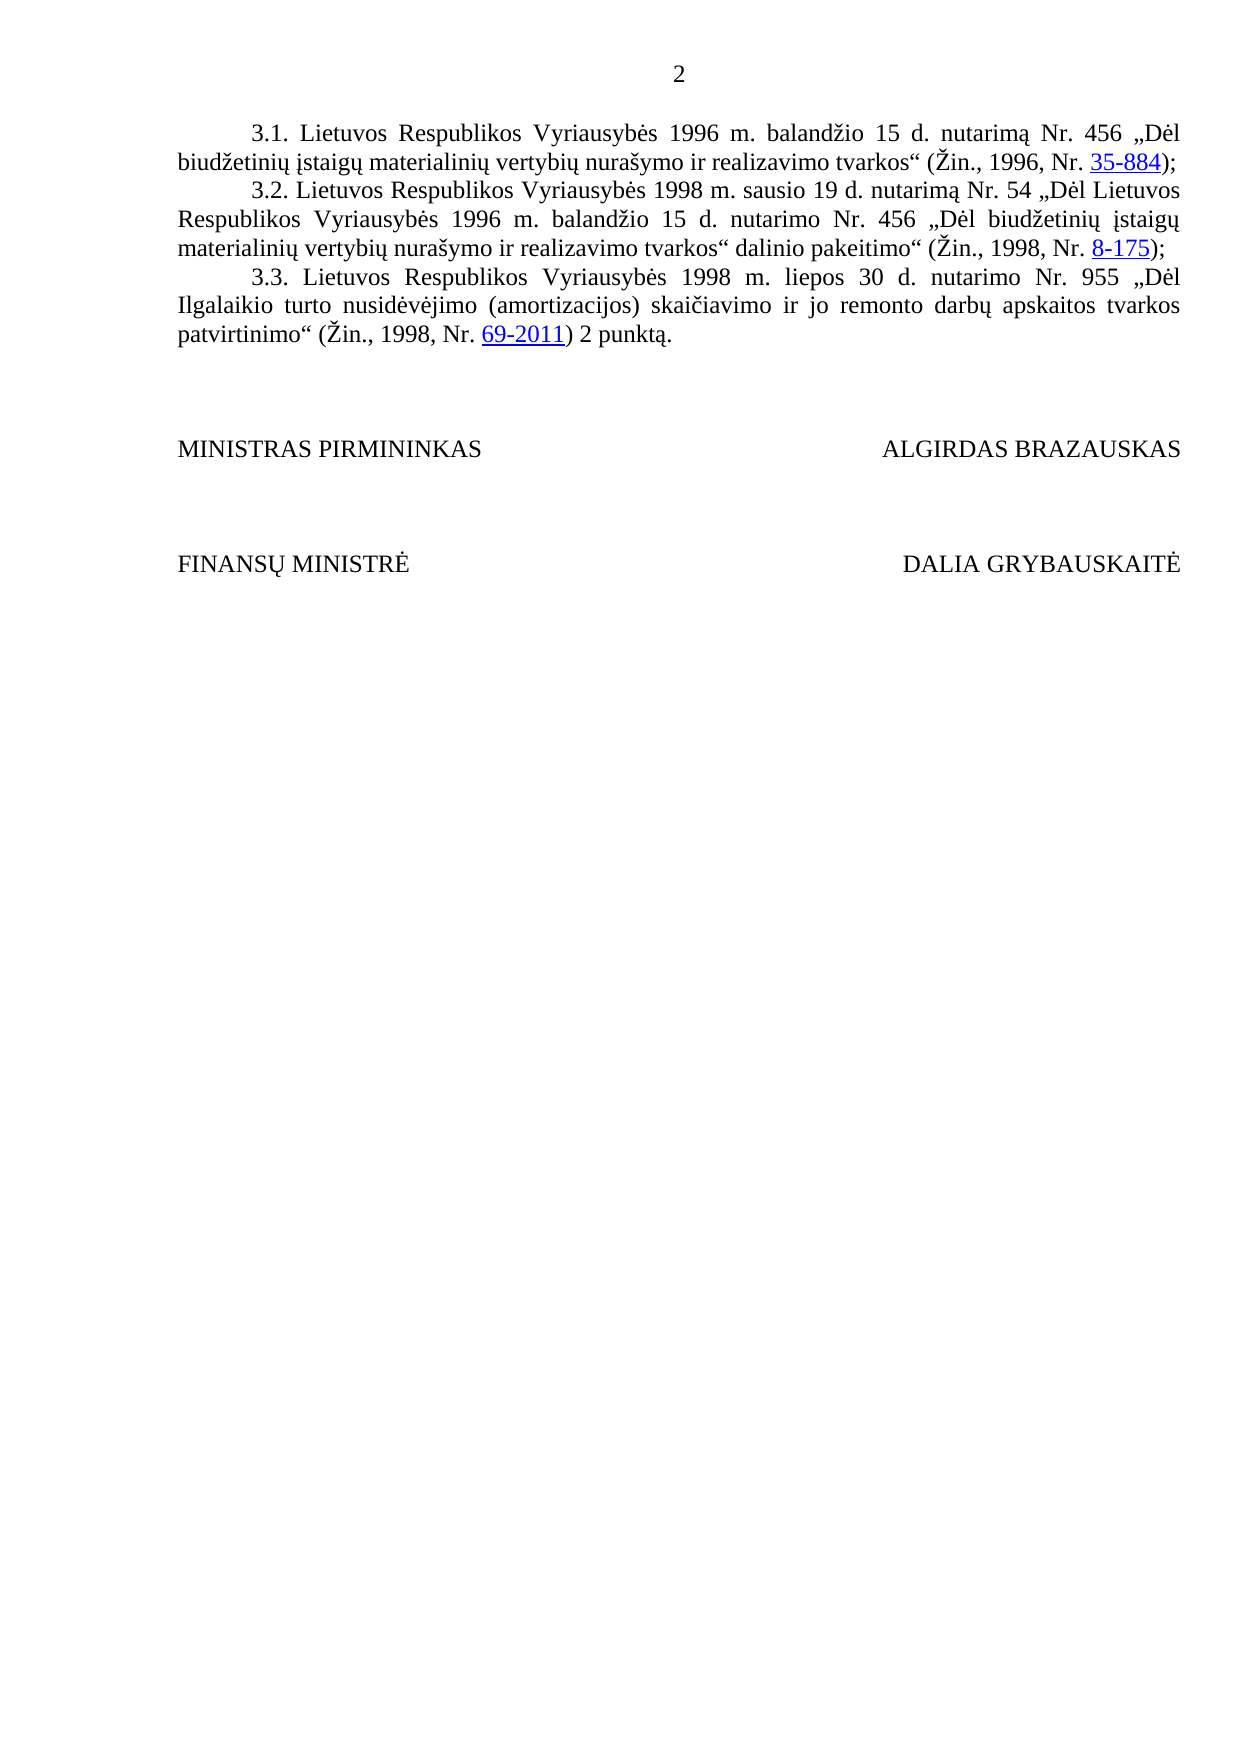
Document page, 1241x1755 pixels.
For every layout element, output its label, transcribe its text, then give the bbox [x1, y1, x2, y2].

text 3.1. Lietuvos Respublikos Vyriausybės 1996 m. balandžio 15 d. nutarimą Nr. 456 „Dėl biudžetinių įstaigų materialinių vertybių nurašymo ir realizavimo tvarkos“ (Žin., 1996, Nr. 35-884); [177, 118, 1181, 176]
text MINISTRAS PIRMININKAS ALGIRDAS BRAZAUSKAS [177, 434, 1181, 463]
text 3.2. Lietuvos Respublikos Vyriausybės 1998 m. sausio 19 d. nutarimą Nr. 54 „Dėl Lietuvos Respublikos Vyriausybės 1996 m. balandžio 15 d. nutarimo Nr. 456 „Dėl biudžetinių įstaigų materialinių vertybių nurašymo ir realizavimo tvarkos“ dalinio pakeitimo“ (Žin., 1998, Nr. 8-175); [177, 176, 1181, 262]
text FINANSŲ MINISTRĖ DALIA GRYBAUSKAITĖ [177, 549, 1181, 578]
text 3.3. Lietuvos Respublikos Vyriausybės 1998 m. liepos 30 d. nutarimo Nr. 955 „Dėl Ilgalaikio turto nusidėvėjimo (amortizacijos) skaičiavimo ir jo remonto darbų apskaitos tvarkos patvirtinimo“ (Žin., 1998, Nr. 69-2011) 2 punktą. [177, 262, 1181, 348]
